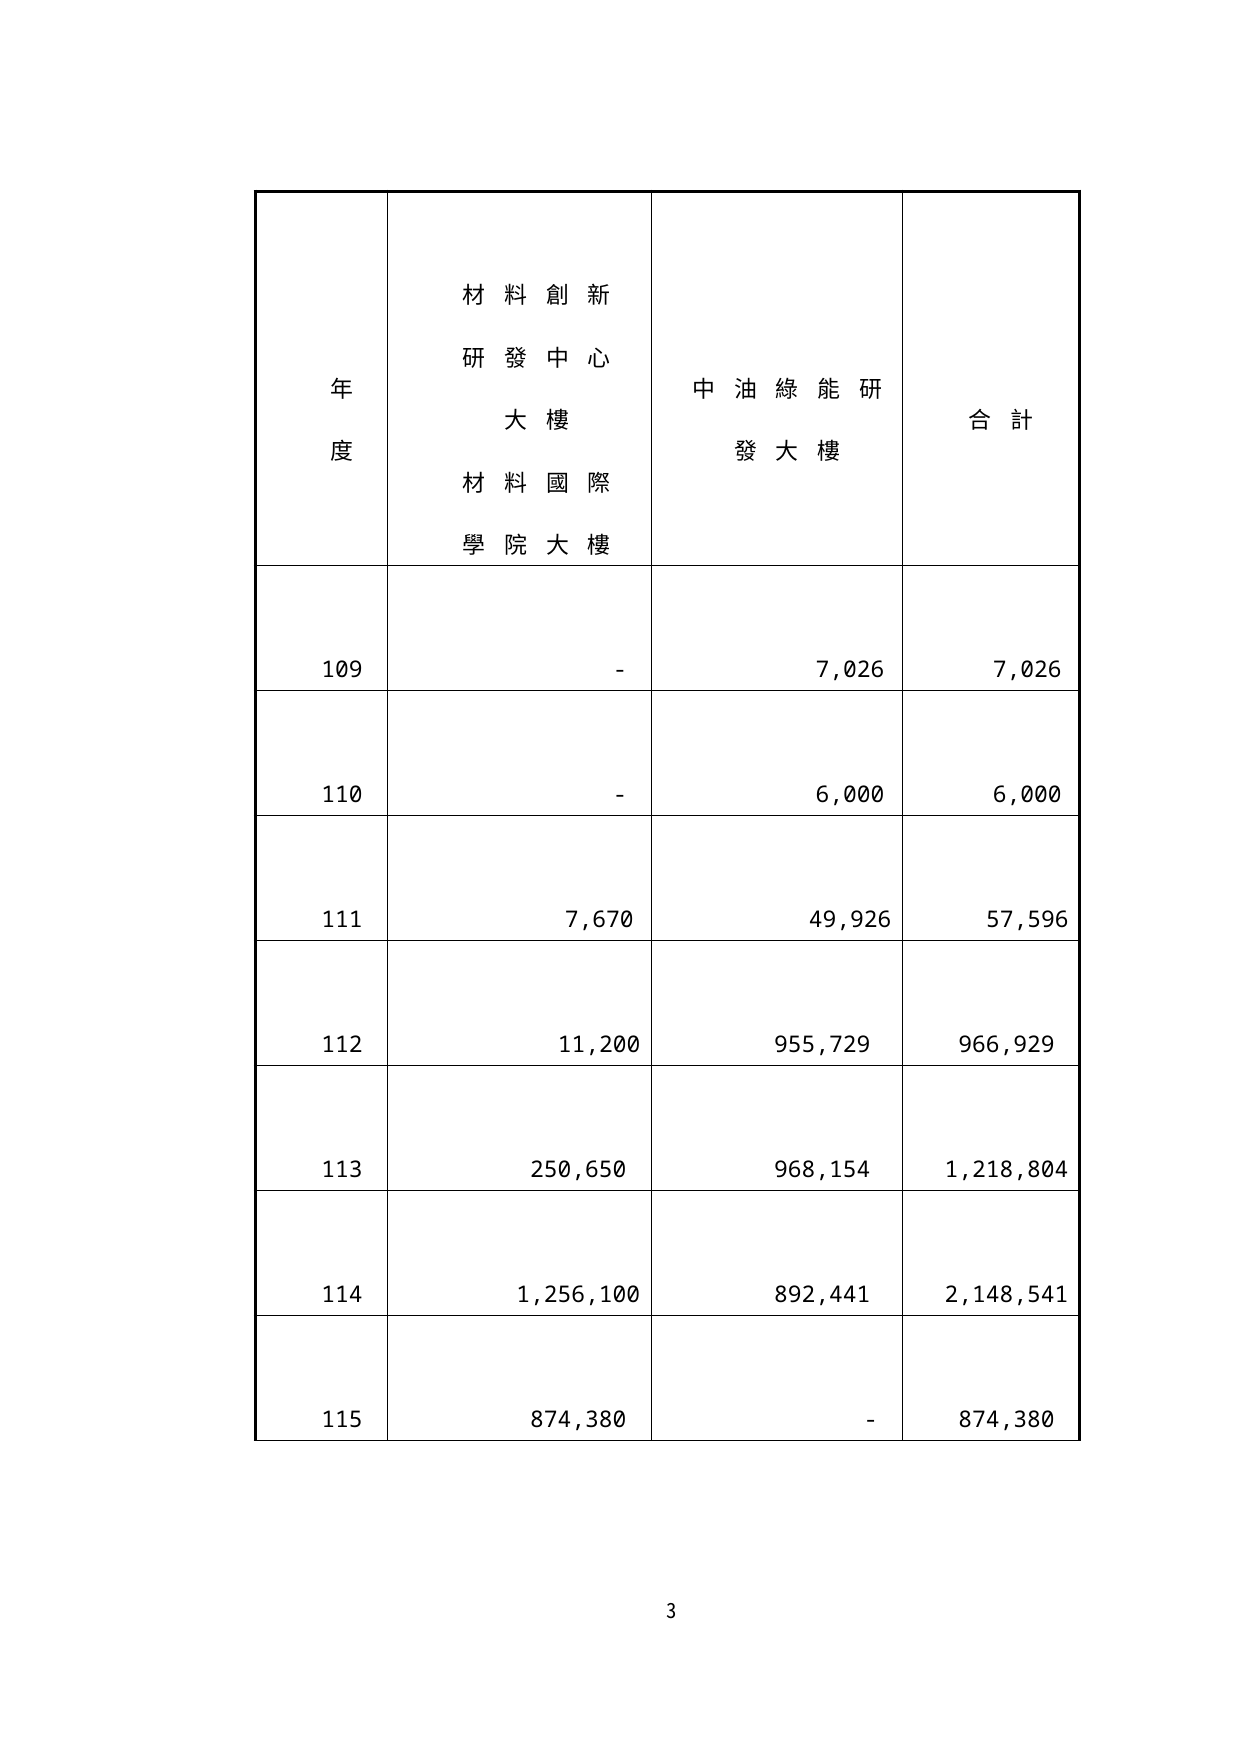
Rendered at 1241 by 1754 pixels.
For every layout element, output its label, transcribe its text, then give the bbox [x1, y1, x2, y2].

table_cell 250,650 [388, 1066, 651, 1189]
table_cell 109 [257, 566, 387, 689]
table_cell 874,380 [903, 1316, 1078, 1439]
table_cell 7,026 [652, 566, 902, 689]
table_cell 115 [257, 1316, 387, 1439]
table_cell 955,729 [652, 941, 902, 1064]
table_header 材料創新研發中心大樓 材料國際學院大樓 [388, 193, 651, 564]
table_cell 874,380 [388, 1316, 651, 1439]
table_cell 114 [257, 1191, 387, 1314]
table_cell 968,154 [652, 1066, 902, 1189]
table_cell 11,200 [388, 941, 651, 1064]
table_cell 6,000 [903, 691, 1078, 814]
table_cell 110 [257, 691, 387, 814]
table_cell - [388, 691, 651, 814]
table_cell 2,148,541 [903, 1191, 1078, 1314]
table_cell 892,441 [652, 1191, 902, 1314]
table_cell - [388, 566, 651, 689]
table_header 合計 [903, 193, 1078, 564]
table_cell 1,256,100 [388, 1191, 651, 1314]
table_cell 112 [257, 941, 387, 1064]
table_header 中油綠能研發大樓 [652, 193, 902, 564]
table_cell - [652, 1316, 902, 1439]
table_cell 57,596 [903, 816, 1078, 939]
table_cell 6,000 [652, 691, 902, 814]
table_cell 7,026 [903, 566, 1078, 689]
table_cell 111 [257, 816, 387, 939]
table_cell 49,926 [652, 816, 902, 939]
table_cell 113 [257, 1066, 387, 1189]
table_cell 7,670 [388, 816, 651, 939]
table_cell 966,929 [903, 941, 1078, 1064]
table_header 年度 [257, 193, 387, 564]
table_cell 1,218,804 [903, 1066, 1078, 1189]
